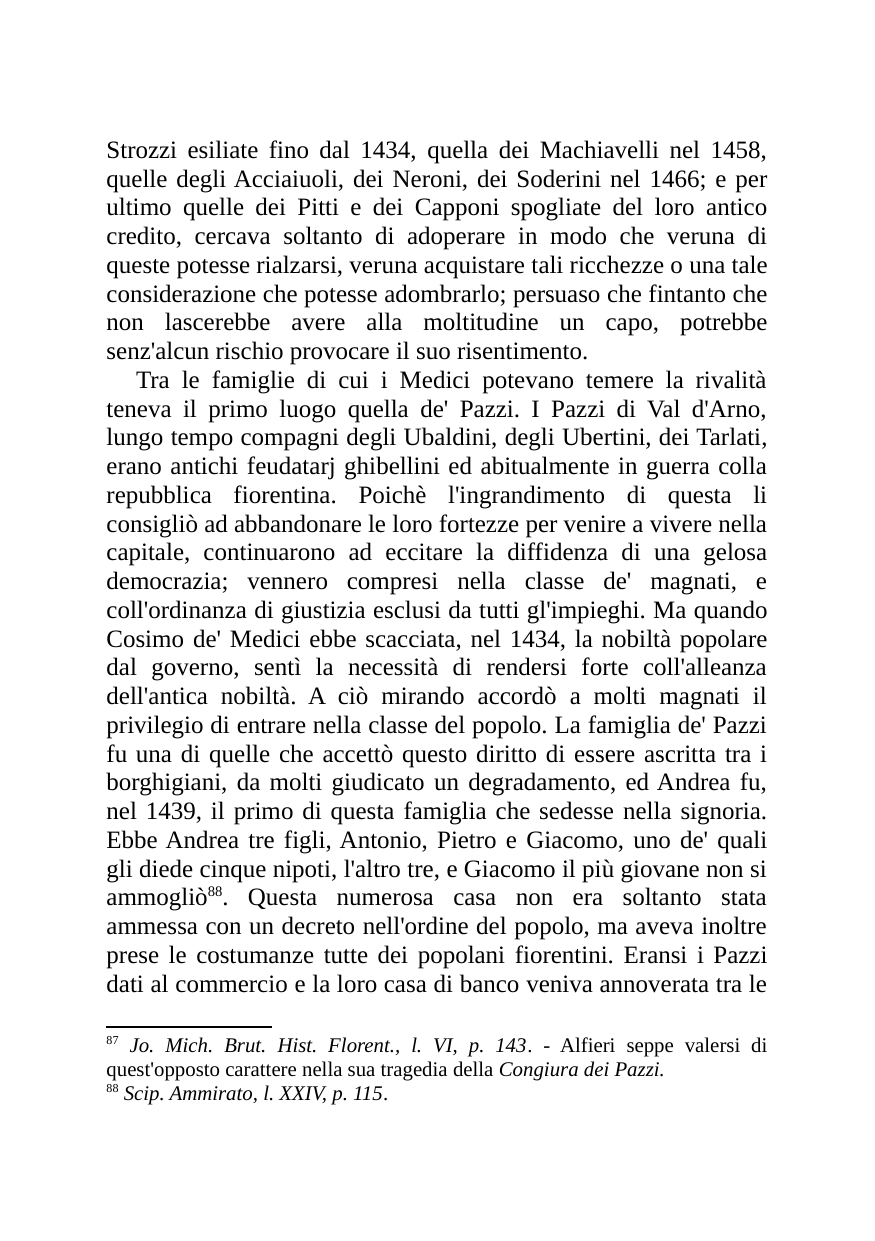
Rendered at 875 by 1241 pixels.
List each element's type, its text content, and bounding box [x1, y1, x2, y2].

text Tra le famiglie di cui i Medici potevano temere la rivalità teneva il primo luogo quella de' Pazzi. I Pazzi di Val d'Arno, lungo tempo compagni degli Ubaldini, degli Ubertini, dei Tarlati, erano antichi feudatarj ghibellini ed abitualmente in guerra colla repubblica fiorentina. Poichè l'ingrandimento di questa li consigliò ad abbandonare le loro fortezze per venire a vivere nella capitale, continuarono ad eccitare la diffidenza di una gelosa democrazia; vennero compresi nella classe de' magnati, e coll'ordinanza di giustizia esclusi da tutti gl'impieghi. Ma quando Cosimo de' Medici ebbe scacciata, nel 1434, la nobiltà popolare dal governo, sentì la necessità di rendersi forte coll'alleanza dell'antica nobiltà. A ciò mirando accordò a molti magnati il privilegio di entrare nella classe del popolo. La famiglia de' Pazzi fu una di quelle che accettò questo diritto di essere ascritta tra i borghigiani, da molti giudicato un degradamento, ed Andrea fu, nel 1439, il primo di questa famiglia che sedesse nella signoria. Ebbe Andrea tre figli, Antonio, Pietro e Giacomo, uno de' quali gli diede cinque nipoti, l'altro tre, e Giacomo il più giovane non si ammogliò. Questa numerosa casa non era soltanto stata ammessa con un decreto nell'ordine del popolo, ma aveva inoltre prese le costumanze tutte dei popolani fiorentini. Eransi i Pazzi dati al commercio e la loro casa di banco veniva annoverata tra le [106, 365, 768, 997]
text Scip. Ammirato, l. XXIV, p. 115. [106, 1081, 768, 1105]
text Strozzi esiliate fino dal 1434, quella dei Machiavelli nel 1458, quelle degli Acciaiuoli, dei Neroni, dei Soderini nel 1466; e per ultimo quelle dei Pitti e dei Capponi spogliate del loro antico credito, cercava soltanto di adoperare in modo che veruna di queste potesse rialzarsi, veruna acquistare tali ricchezze o una tale considerazione che potesse adombrarlo; persuaso che fintanto che non lascerebbe avere alla moltitudine un capo, potrebbe senz'alcun rischio provocare il suo risentimento. [106, 135, 768, 365]
text Jo. Mich. Brut. Hist. Florent., l. VI, p. 143. - Alfieri seppe valersi di quest'opposto carattere nella sua tragedia della Congiura dei Pazzi. [106, 1033, 768, 1081]
